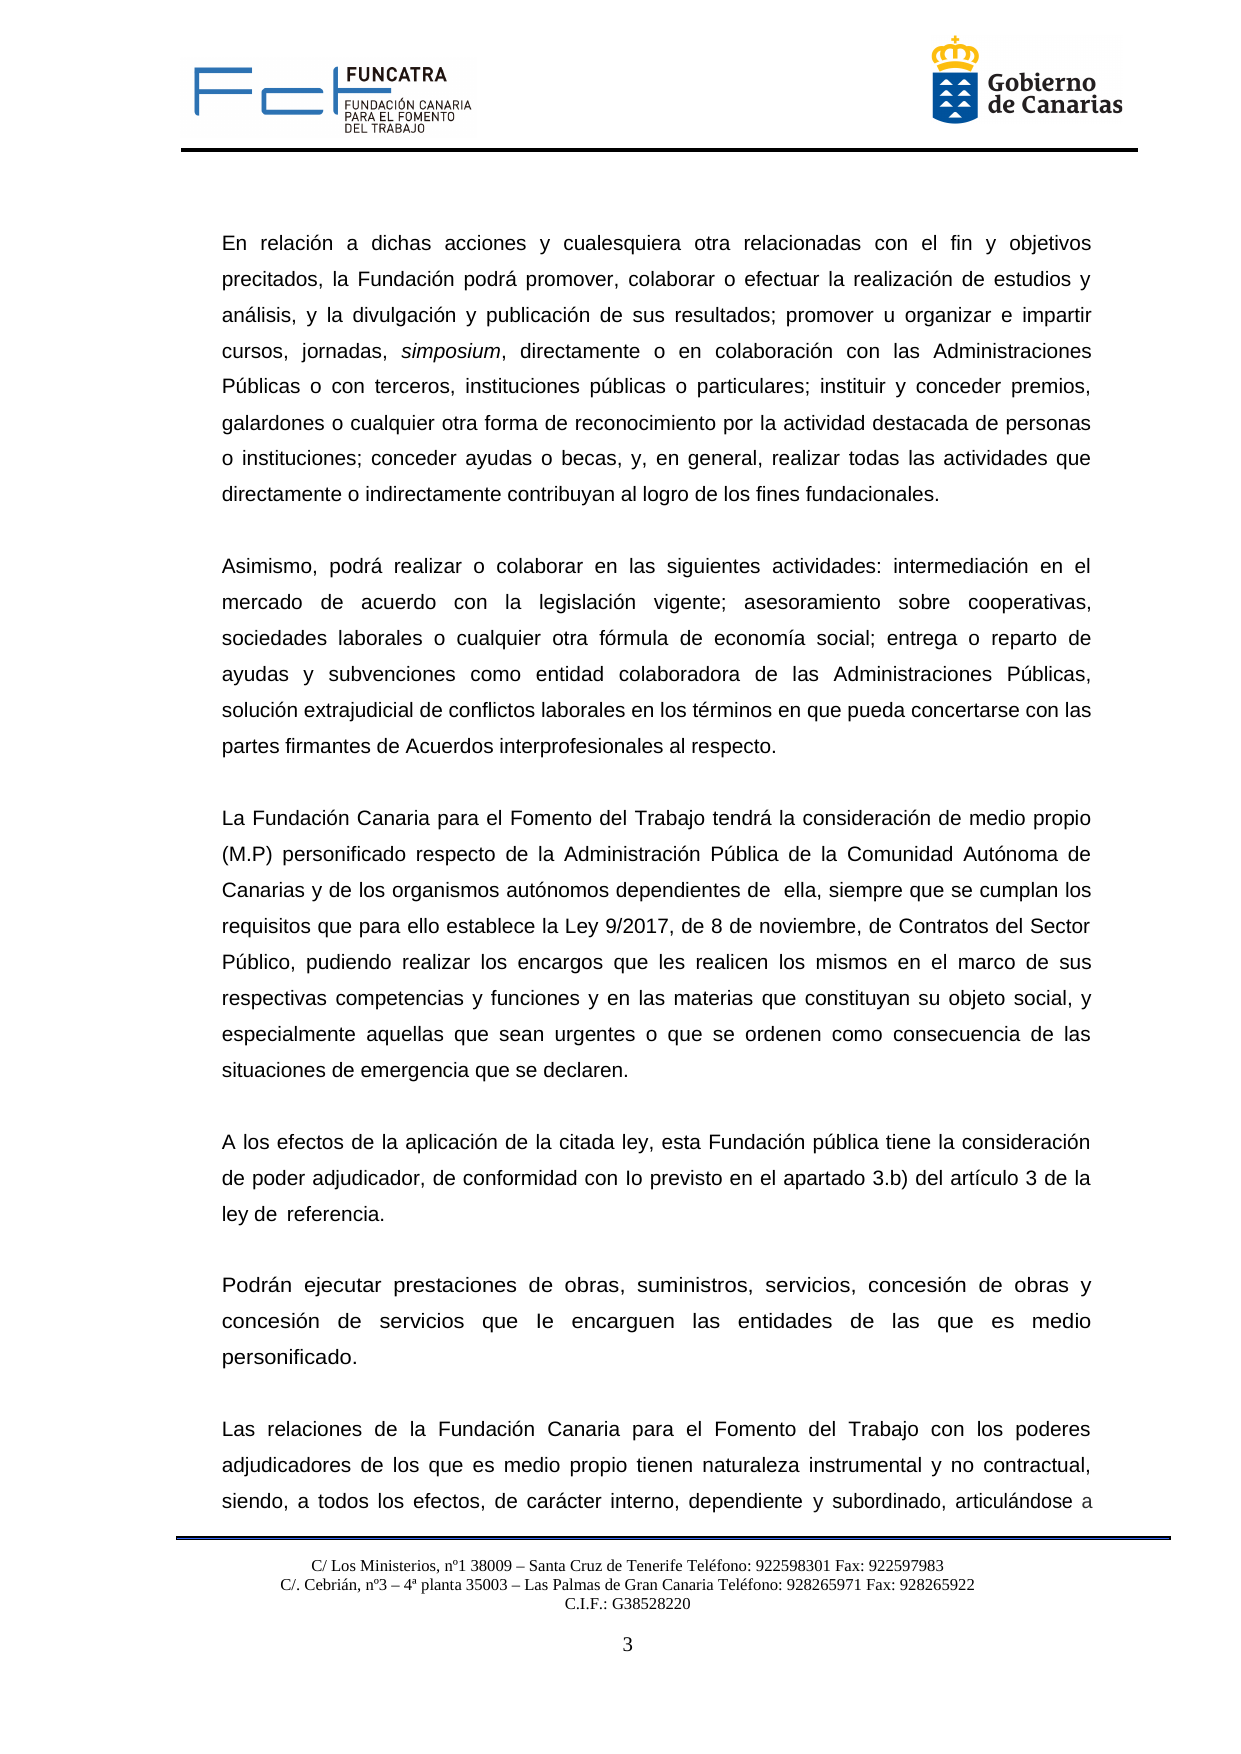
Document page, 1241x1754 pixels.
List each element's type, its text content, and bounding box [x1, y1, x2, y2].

text En relación a dichas acciones y cualesquiera otra relacionadas con el fin y objetivos precitados, la Fundación podrá promover, colaborar o efectuar la realización de estudios y análisis, y la divulgación y publicación de sus resultados; promover u organizar e impartir cursos, jornadas, simposium, directamente o en colaboración con las Administraciones Públicas o con terceros, instituciones públicas o particulares; instituir y conceder premios, galardones o cualquier otra forma de reconocimiento por la actividad destacada de personas o instituciones; conceder ayudas o becas, y, en general, realizar todas las actividades que directamente o indirectamente contribuyan al logro de los fines fundacionales. [222, 231, 1092, 506]
text Asimismo, podrá realizar o colaborar en las siguientes actividades: intermediación en el mercado de acuerdo con la legislación vigente; asesoramiento sobre cooperativas, sociedades laborales o cualquier otra fórmula de economía social; entrega o reparto de ayudas y subvenciones como entidad colaboradora de las Administraciones Públicas, solución extrajudicial de conflictos laborales en los términos en que pueda concertarse con las partes firmantes de Acuerdos interprofesionales al respecto. [222, 554, 1092, 758]
text Podrán ejecutar prestaciones de obras, suministros, servicios, concesión de obras y concesión de servicios que Ie encarguen las entidades de las que es medio personificado. [222, 1273, 1092, 1369]
picture [180, 57, 477, 138]
text La Fundación Canaria para el Fomento del Trabajo tendrá la consideración de medio propio (M.P) personificado respecto de la Administración Pública de la Comunidad Autónoma de Canarias y de los organismos autónomos dependientes de ella, siempre que se cumplan los requisitos que para ello establece la Ley 9/2017, de 8 de noviembre, de Contratos del Sector Público, pudiendo realizar los encargos que les realicen los mismos en el marco de sus respectivas competencias y funciones y en las materias que constituyan su objeto social, y especialmente aquellas que sean urgentes o que se ordenen como consecuencia de las situaciones de emergencia que se declaren. [222, 806, 1092, 1082]
text A los efectos de la aplicación de la citada ley, esta Fundación pública tiene la consideración de poder adjudicador, de conformidad con Io previsto en el apartado 3.b) del artículo 3 de la ley de referencia. [222, 1129, 1092, 1225]
text Las relaciones de la Fundación Canaria para el Fomento del Trabajo con los poderes adjudicadores de los que es medio propio tienen naturaleza instrumental y no contractual, siendo, a todos los efectos, de carácter interno, dependiente y subordinado, articulándose a [222, 1417, 1092, 1513]
picture [931, 35, 1123, 124]
